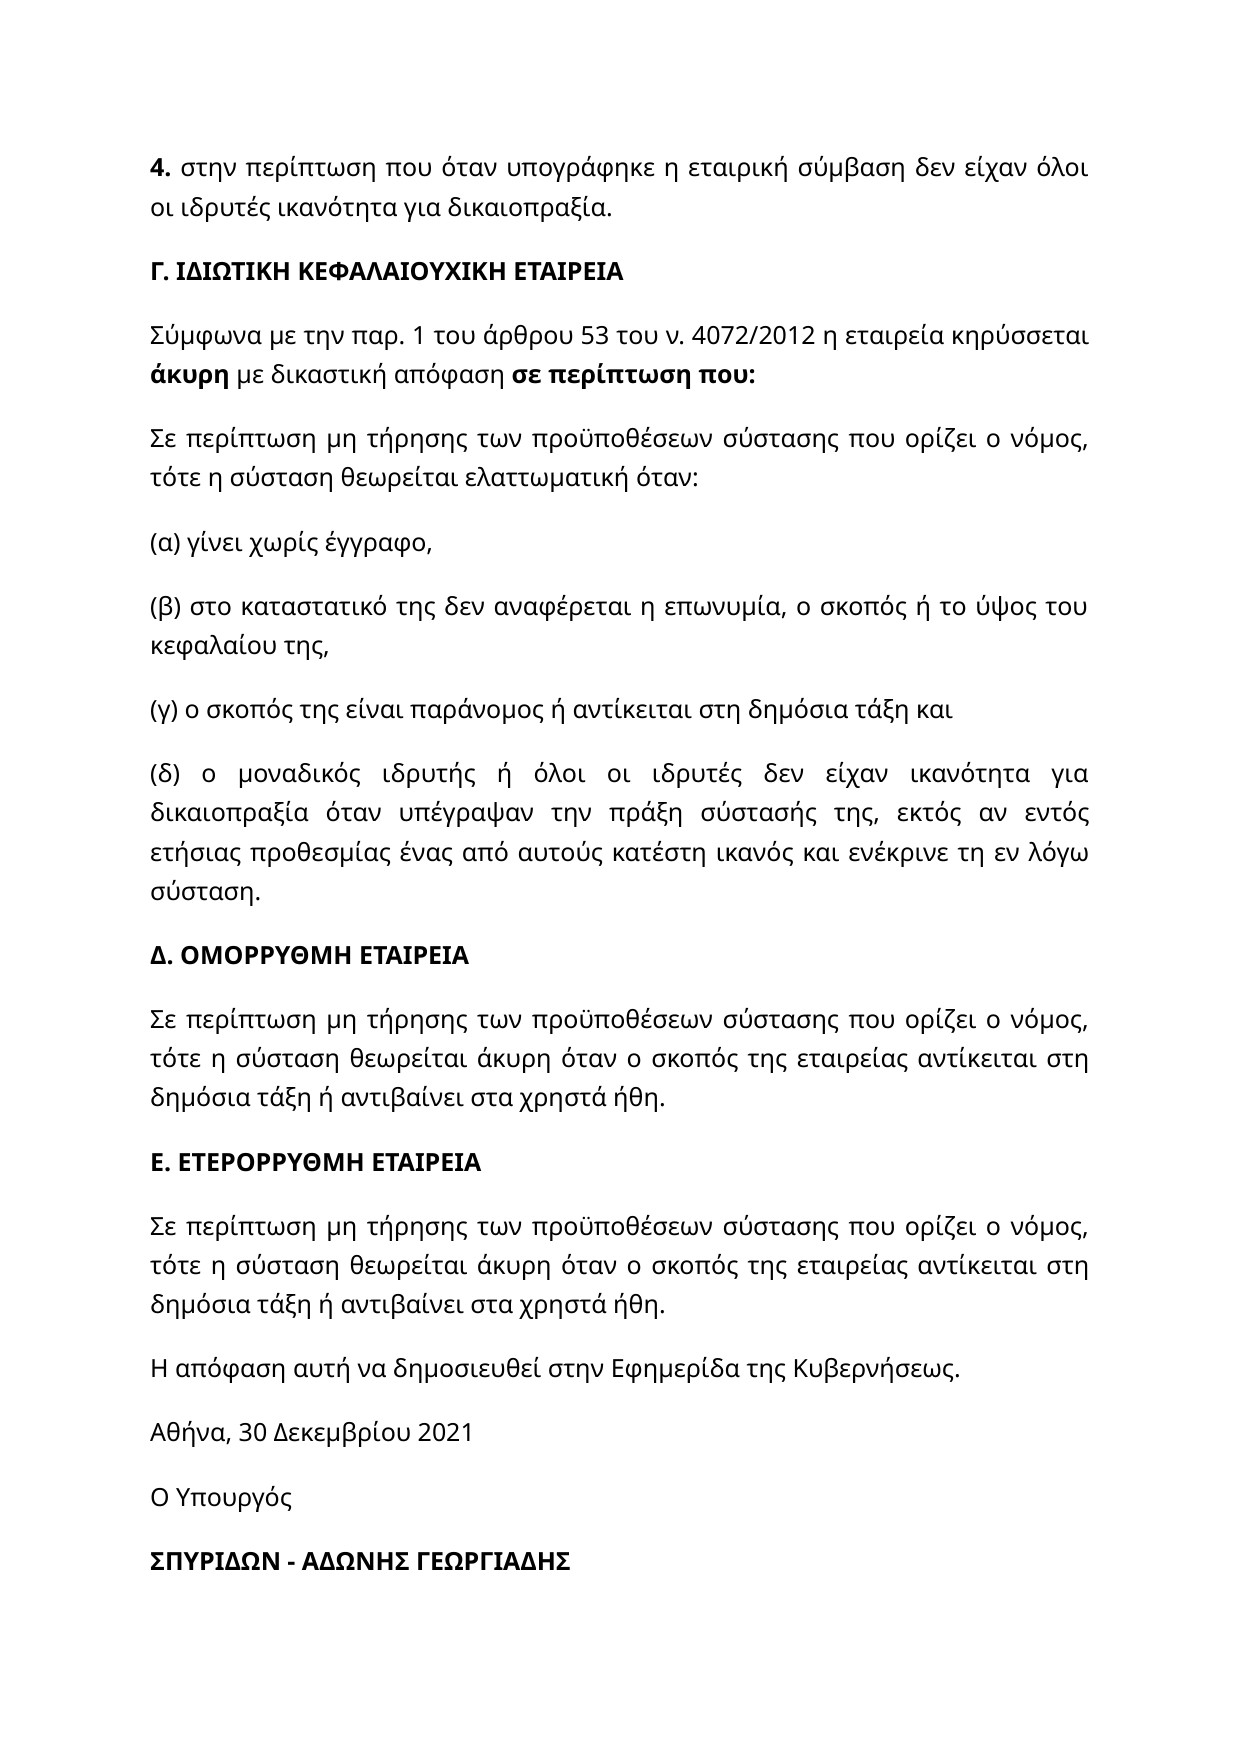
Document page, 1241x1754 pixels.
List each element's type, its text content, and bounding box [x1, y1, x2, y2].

text 4. στην περίπτωση που όταν υπογράφηκε η εταιρική σύμβαση δεν είχαν όλοι οι ιδρυτές ικανότητα για δικαιοπραξία. [150, 150, 1090, 223]
text Σύμφωνα με την παρ. 1 του άρθρου 53 του ν. 4072/2012 η εταιρεία κηρύσσεται άκυρη με δικαστική απόφαση σε περίπτωση που: [150, 317, 1090, 391]
text Σε περίπτωση μη τήρησης των προϋποθέσεων σύστασης που ορίζει ο νόμος, τότε η σύσταση θεωρείται ελαττωματική όταν: [150, 421, 1090, 494]
text ΣΠΥΡΙΔΩΝ - ΑΔΩΝΗΣ ΓΕΩΡΓΙΑΔΗΣ [150, 1543, 1090, 1577]
text (δ) ο μοναδικός ιδρυτής ή όλοι οι ιδρυτές δεν είχαν ικανότητα για δικαιοπραξία όταν υπέγραψαν την πράξη σύστασής της, εκτός αν εντός ετήσιας προθεσμίας ένας από αυτούς κατέστη ικανός και ενέκρινε τη εν λόγω σύσταση. [150, 756, 1090, 907]
text (γ) ο σκοπός της είναι παράνομος ή αντίκειται στη δημόσια τάξη και [150, 692, 1090, 726]
text Σε περίπτωση μη τήρησης των προϋποθέσεων σύστασης που ορίζει ο νόμος, τότε η σύσταση θεωρείται άκυρη όταν ο σκοπός της εταιρείας αντίκειται στη δημόσια τάξη ή αντιβαίνει στα χρηστά ήθη. [150, 1002, 1090, 1114]
text Η απόφαση αυτή να δημοσιευθεί στην Εφημερίδα της Κυβερνήσεως. [150, 1351, 1090, 1385]
text (β) στο καταστατικό της δεν αναφέρεται η επωνυμία, ο σκοπός ή το ύψος του κεφαλαίου της, [150, 588, 1090, 662]
text Σε περίπτωση μη τήρησης των προϋποθέσεων σύστασης που ορίζει ο νόμος, τότε η σύσταση θεωρείται άκυρη όταν ο σκοπός της εταιρείας αντίκειται στη δημόσια τάξη ή αντιβαίνει στα χρηστά ήθη. [150, 1208, 1090, 1321]
text (α) γίνει χωρίς έγγραφο, [150, 524, 1090, 558]
text Ο Υπουργός [150, 1479, 1090, 1513]
text Δ. ΟΜΟΡΡΥΘΜΗ ΕΤΑΙΡΕΙΑ [150, 937, 1090, 972]
text Αθήνα, 30 Δεκεμβρίου 2021 [150, 1415, 1090, 1449]
text Γ. ΙΔΙΩΤΙΚΗ ΚΕΦΑΛΑΙΟΥΧΙΚΗ ΕΤΑΙΡΕΙΑ [150, 253, 1090, 287]
text Ε. ΕΤΕΡΟΡΡΥΘΜΗ ΕΤΑΙΡΕΙΑ [150, 1144, 1090, 1178]
